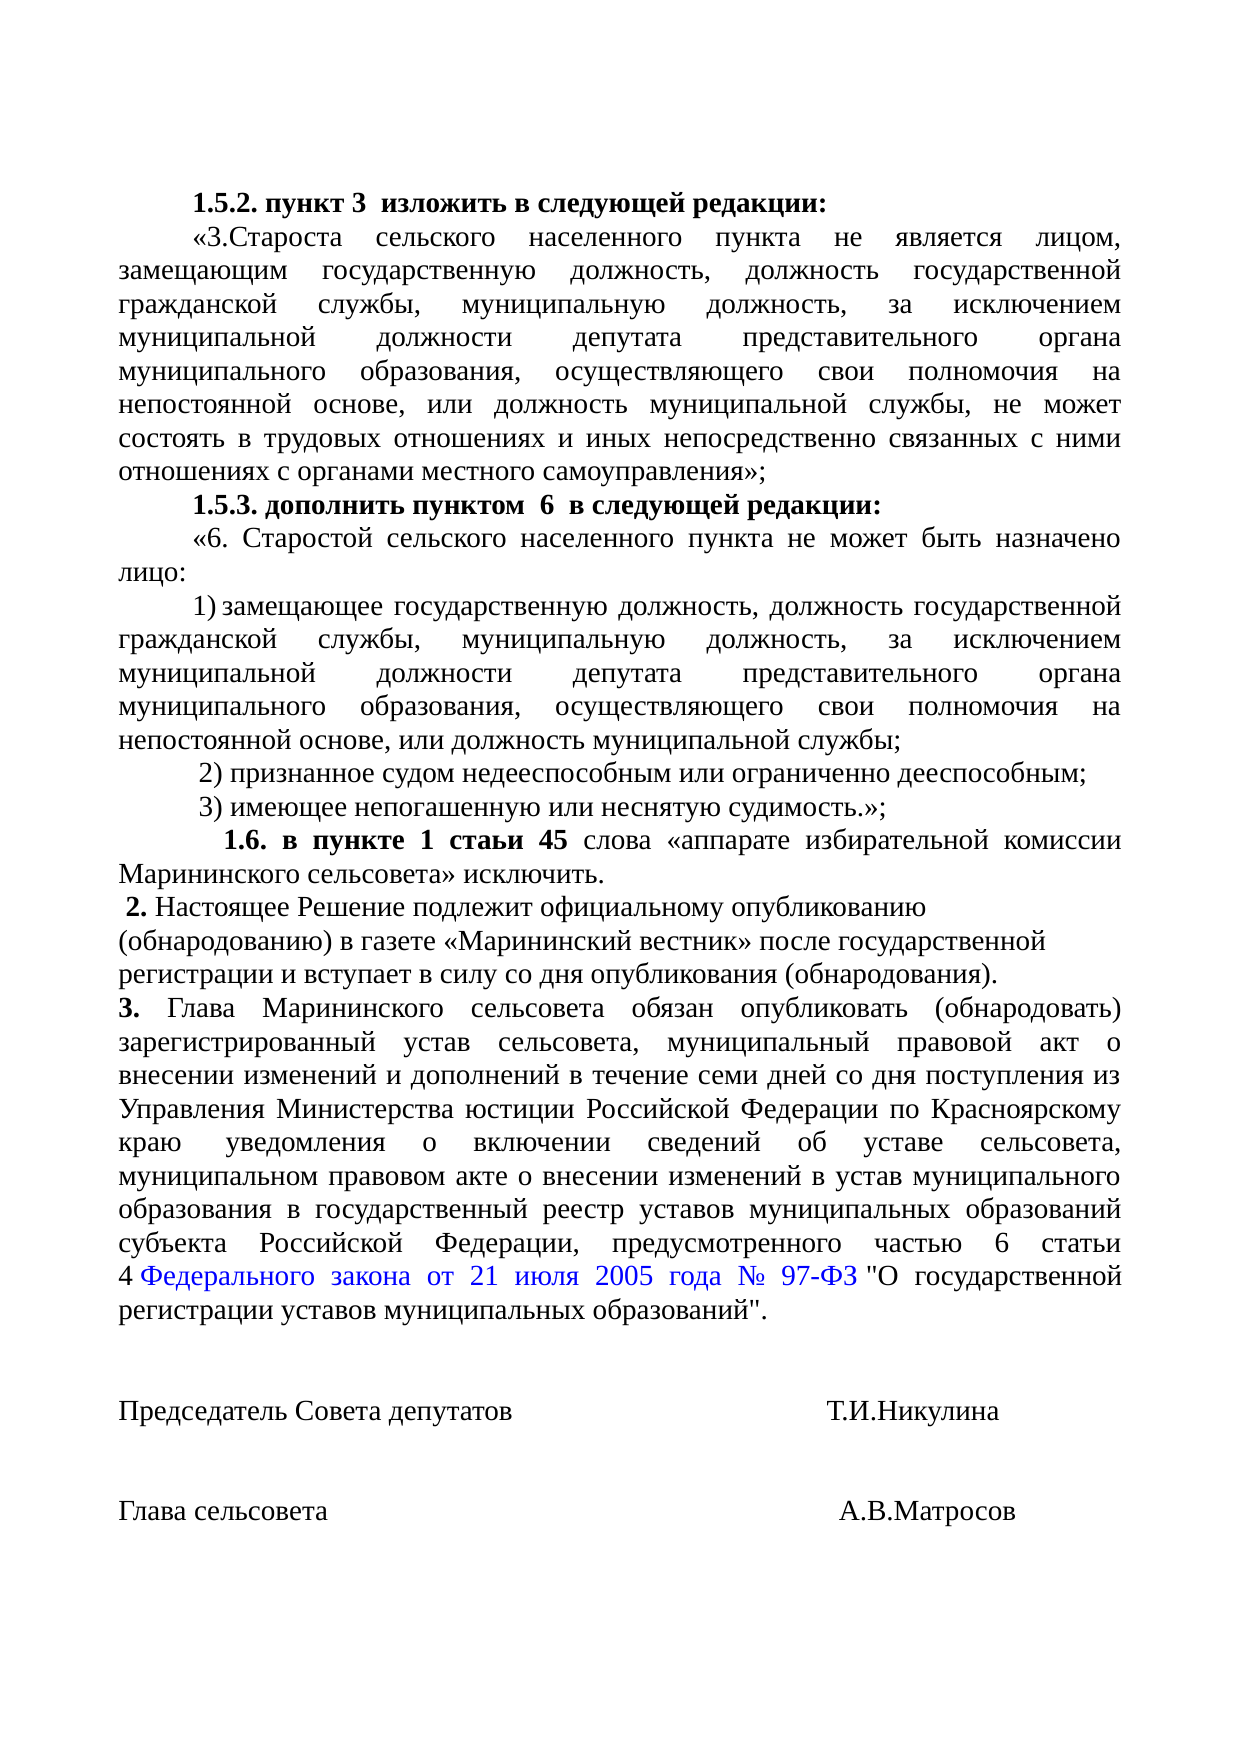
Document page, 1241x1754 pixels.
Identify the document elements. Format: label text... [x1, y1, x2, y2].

list 2) признанное судом недееспособным или ограниченно дееспособным; [118, 755, 1122, 789]
list 3) имеющее непогашенную или неснятую судимость.»; [118, 789, 1122, 822]
list замещающее государственную должность, должность государственной гражданской службы, муниципальную должность, за исключением муниципальной должности депутата представительного органа муниципального образования, осуществляющего свои полномочия на непостоянной основе, или должность муниципальной службы; [118, 588, 1122, 755]
text 1.5.3. дополнить пунктом 6 в следующей редакции: [118, 487, 1122, 521]
text 2. Настоящее Решение подлежит официальному опубликованию (обнародованию) в газете «Марининский вестник» после государственной регистрации и вступает в силу со дня опубликования (обнародования). [118, 889, 1122, 990]
list 1.6. в пункте 1 стаьи 45 слова «аппарате избирательной комиссии Марининского сельсовета» исключить. [118, 822, 1122, 889]
text Глава сельсовета А.В.Матросов [118, 1493, 1122, 1527]
text 1.5.2. пункт 3 изложить в следующей редакции: [118, 185, 1122, 219]
text «6. Старостой сельского населенного пункта не может быть назначено лицо: [118, 521, 1122, 588]
text Председатель Совета депутатов Т.И.Никулина [118, 1393, 1122, 1426]
text «3.Староста сельского населенного пункта не является лицом, замещающим государственную должность, должность государственной гражданской службы, муниципальную должность, за исключением муниципальной должности депутата представительного органа муниципального образования, осуществляющего свои полномочия на непостоянной основе, или должность муниципальной службы, не может состоять в трудовых отношениях и иных непосредственно связанных с ними отношениях с органами местного самоуправления»; [118, 219, 1122, 487]
text 3. Глава Марининского сельсовета обязан опубликовать (обнародовать) зарегистрированный устав сельсовета, муниципальный правовой акт о внесении изменений и дополнений в течение семи дней со дня поступления из Управления Министерства юстиции Российской Федерации по Красноярскому краю уведомления о включении сведений об уставе сельсовета, муниципальном правовом акте о внесении изменений в устав муниципального образования в государственный реестр уставов муниципальных образований субъекта Российской Федерации, предусмотренного частью 6 статьи 4 Федерального закона от 21 июля 2005 года № 97-ФЗ "О государственной регистрации уставов муниципальных образований". [118, 990, 1122, 1326]
